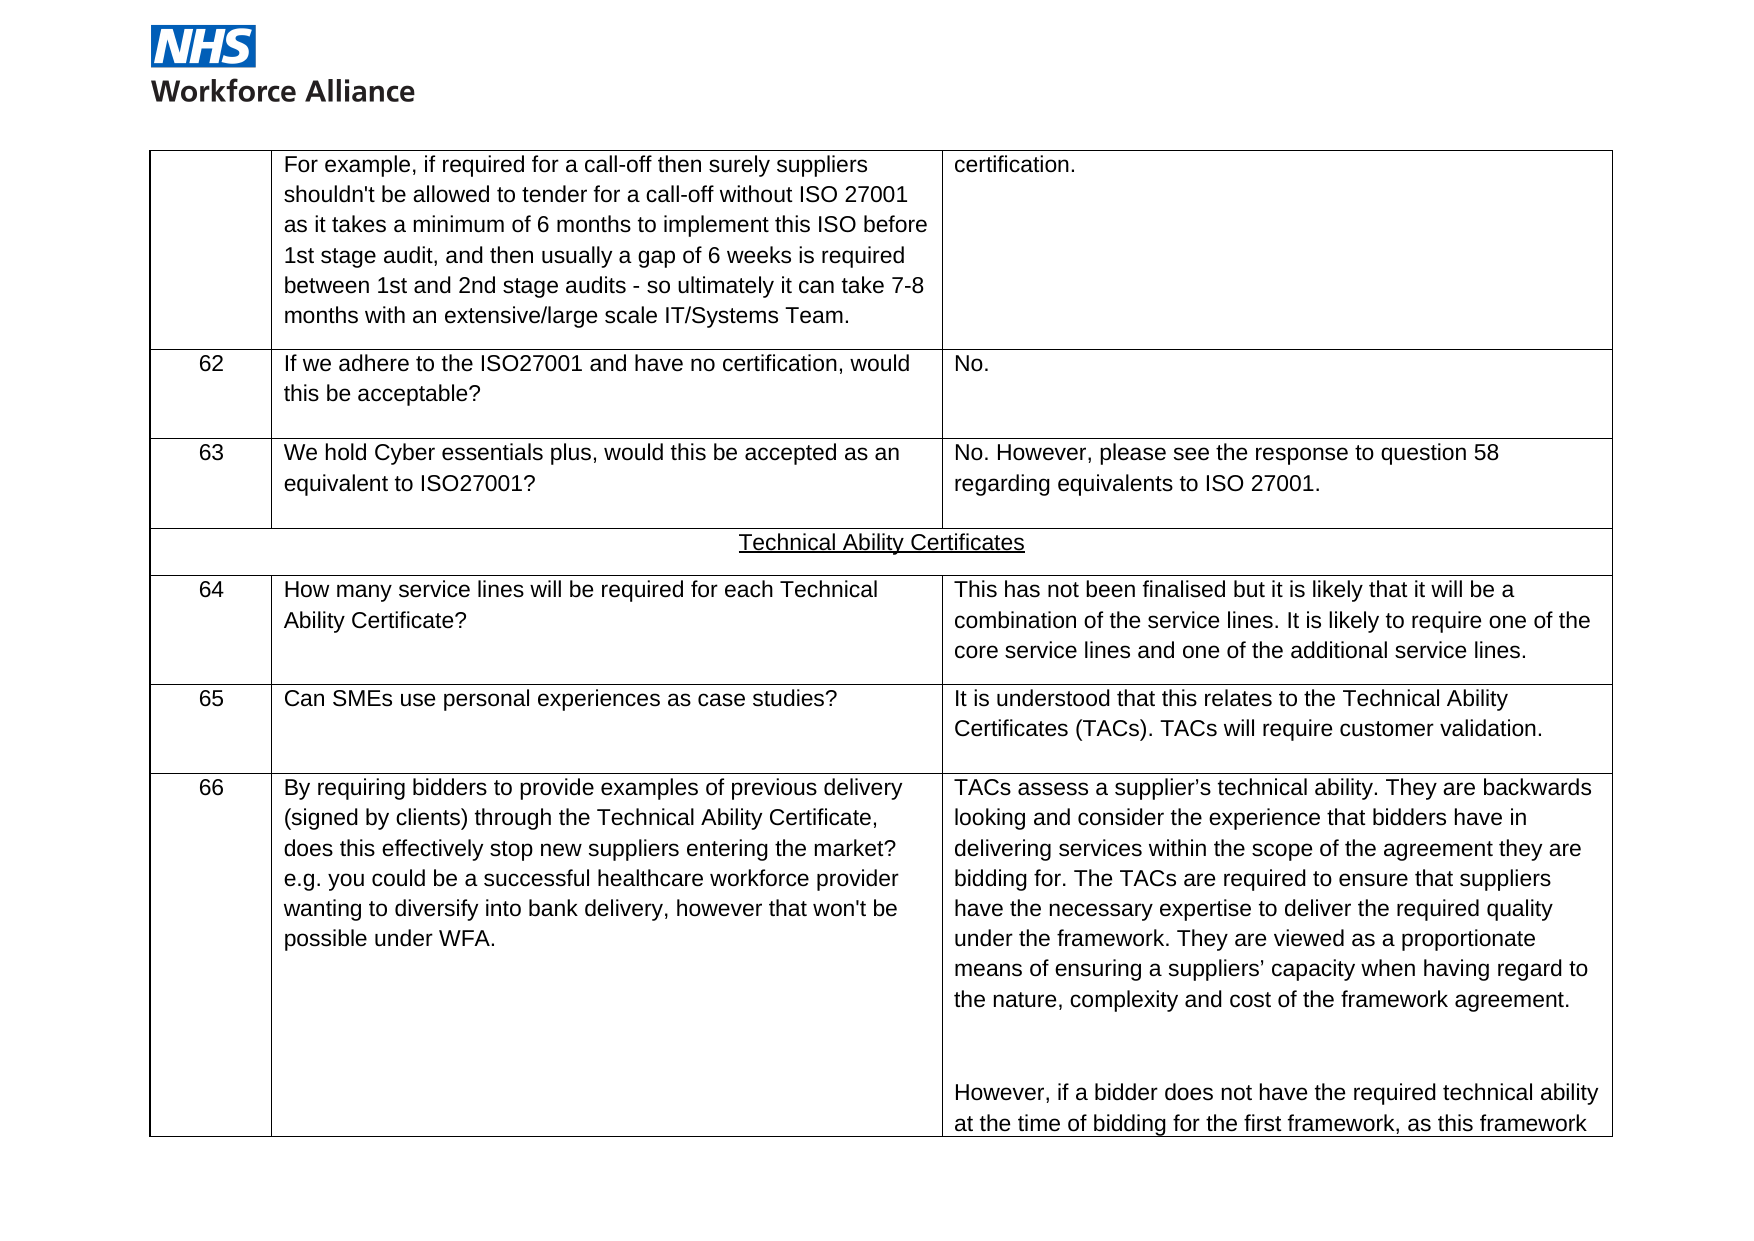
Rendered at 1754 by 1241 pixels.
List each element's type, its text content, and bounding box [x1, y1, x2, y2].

table_cell 65 [151, 685, 271, 773]
table_cell No. However, please see the response to question 58 regarding equivalents to ISO 27001. [943, 439, 1612, 527]
table_cell By requiring bidders to provide examples of previous delivery (signed by clients) through the Technical Ability Certificate, does this effectively stop new suppliers entering the market? e.g. you could be a successful healthcare workforce provider wanting to diversify into bank delivery, however that won't be possible under WFA. [272, 774, 942, 1136]
table_cell If we adhere to the ISO27001 and have no certification, would this be acceptable? [272, 350, 942, 438]
table_cell How many service lines will be required for each Technical Ability Certificate? [272, 576, 942, 684]
table_cell For example, if required for a call-off then surely suppliers shouldn't be allowed to tender for a call-off without ISO 27001 as it takes a minimum of 6 months to implement this ISO before 1st stage audit, and then usually a gap of 6 weeks is required between 1st and 2nd stage audits - so ultimately it can take 7-8 months with an extensive/large scale IT/Systems Team. [272, 151, 942, 349]
table_cell Can SMEs use personal experiences as case studies? [272, 685, 942, 773]
table_cell 63 [151, 439, 271, 527]
table_cell certification. [943, 151, 1612, 349]
table_cell 64 [151, 576, 271, 684]
table_cell 62 [151, 350, 271, 438]
table_cell 66 [151, 774, 271, 1136]
table_cell Technical Ability Certificates [151, 529, 1612, 575]
table_cell This has not been finalised but it is likely that it will be a combination of the service lines. It is likely to require one of the core service lines and one of the additional service lines. [943, 576, 1612, 684]
table_cell No. [943, 350, 1612, 438]
table_cell We hold Cyber essentials plus, would this be accepted as an equivalent to ISO27001? [272, 439, 942, 527]
table_cell It is understood that this relates to the Technical Ability Certificates (TACs). TACs will require customer validation. [943, 685, 1612, 773]
table_cell [151, 151, 271, 349]
table_cell TACs assess a supplier’s technical ability. They are backwards looking and consider the experience that bidders have in delivering services within the scope of the agreement they are bidding for. The TACs are required to ensure that suppliers have the necessary expertise to deliver the required quality under the framework. They are viewed as a proportionate means of ensuring a suppliers’ capacity when having regard to the nature, complexity and cost of the framework agreement. However, if a bidder does not have the required technical ability at the time of bidding for the first framework, as this framework [943, 774, 1612, 1136]
